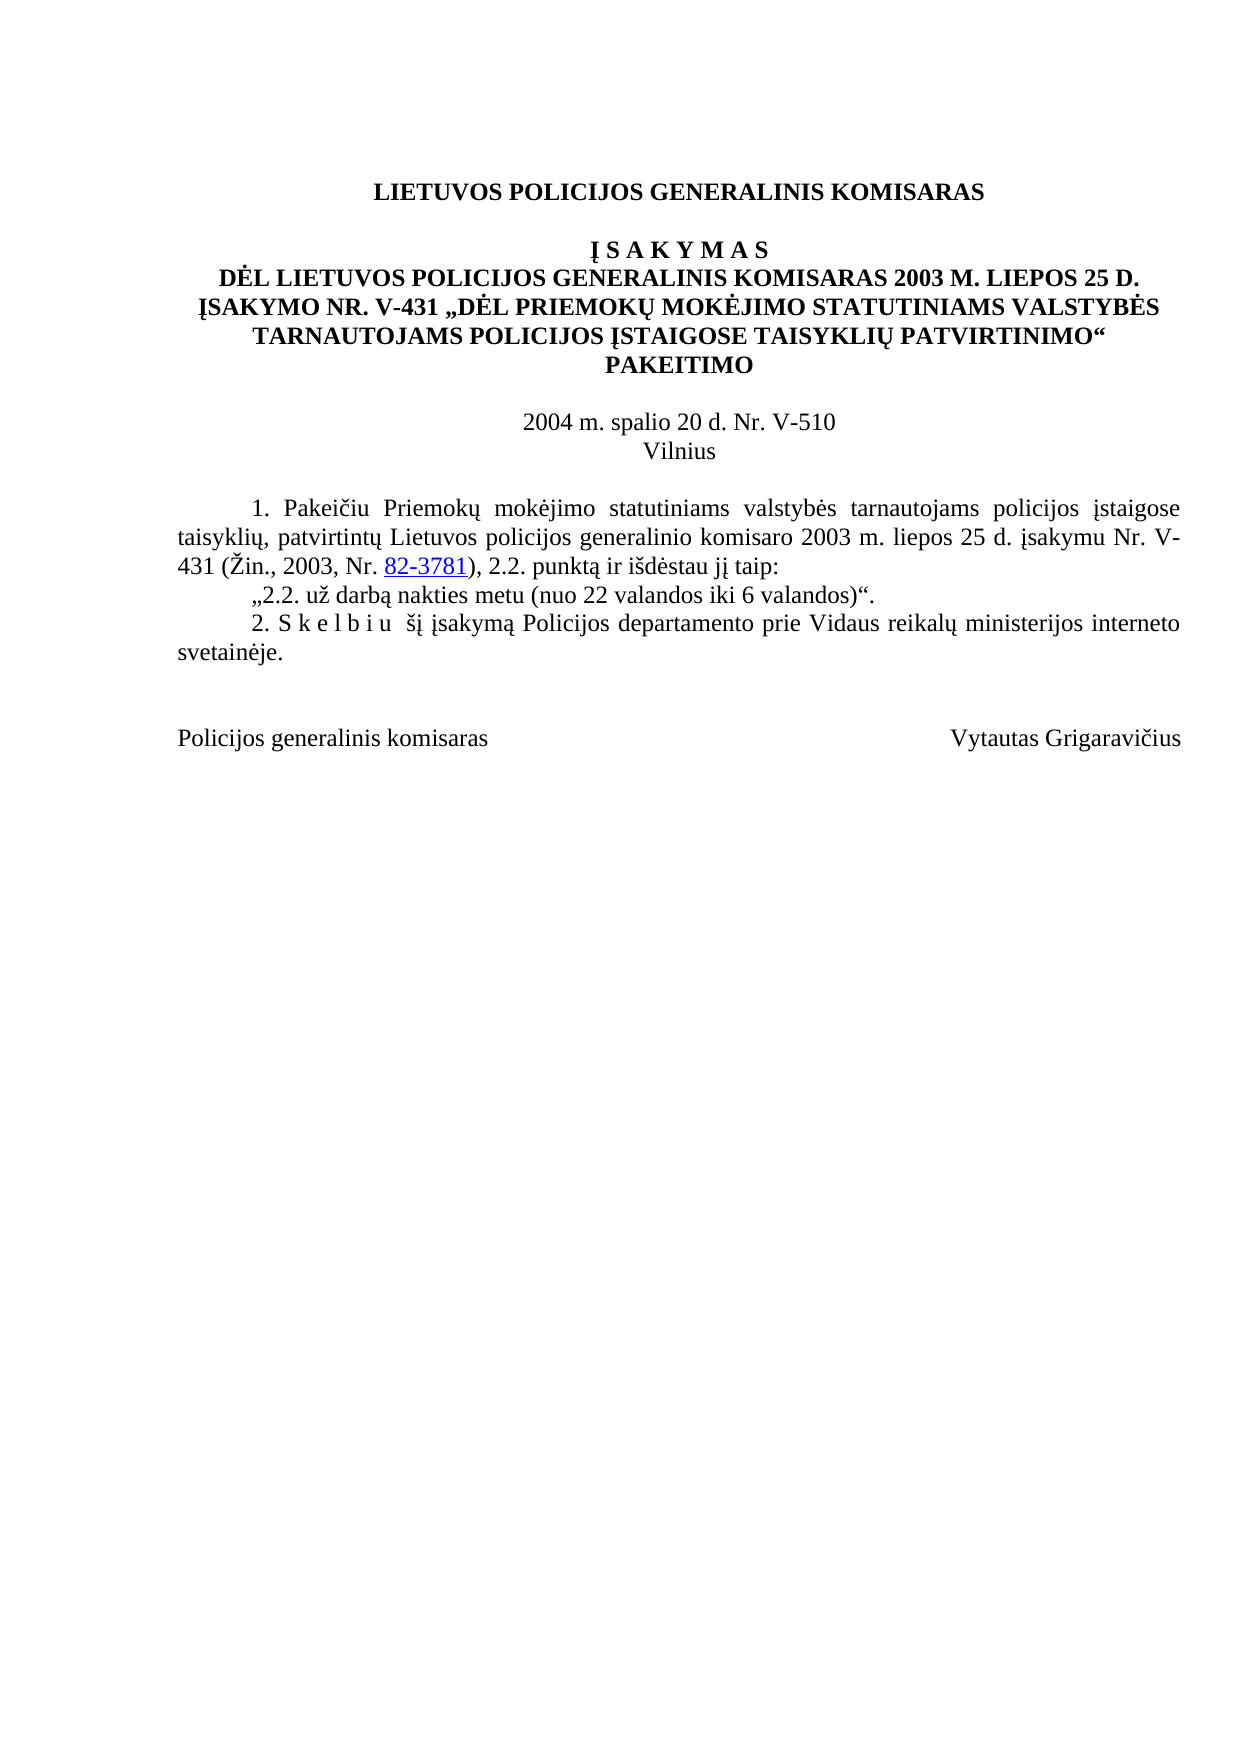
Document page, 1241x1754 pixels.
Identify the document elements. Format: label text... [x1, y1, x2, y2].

text LIETUVOS POLICIJOS GENERALINIS KOMISARAS [177, 177, 1181, 206]
text Į S A K Y M A S [177, 235, 1181, 263]
text 2004 m. spalio 20 d. Nr. V-510 [177, 407, 1181, 436]
text Policijos generalinis komisaras Vytautas Grigaravičius [177, 723, 1181, 752]
text 1. Pakeičiu Priemokų mokėjimo statutiniams valstybės tarnautojams policijos įstaigose taisyklių, patvirtintų Lietuvos policijos generalinio komisaro 2003 m. liepos 25 d. įsakymu Nr. V-431 (Žin., 2003, Nr. 82-3781), 2.2. punktą ir išdėstau jį taip: [177, 493, 1181, 580]
text DĖL LIETUVOS POLICIJOS GENERALINIS KOMISARAS 2003 M. LIEPOS 25 D. ĮSAKYMO NR. V-431 „DĖL PRIEMOKŲ MOKĖJIMO STATUTINIAMS VALSTYBĖS TARNAUTOJAMS POLICIJOS ĮSTAIGOSE TAISYKLIŲ PATVIRTINIMO“ PAKEITIMO [177, 263, 1181, 378]
text 2. Skelbiu šį įsakymą Policijos departamento prie Vidaus reikalų ministerijos interneto svetainėje. [177, 608, 1181, 666]
text „2.2. už darbą nakties metu (nuo 22 valandos iki 6 valandos)“. [177, 580, 1181, 608]
text Vilnius [177, 436, 1181, 465]
